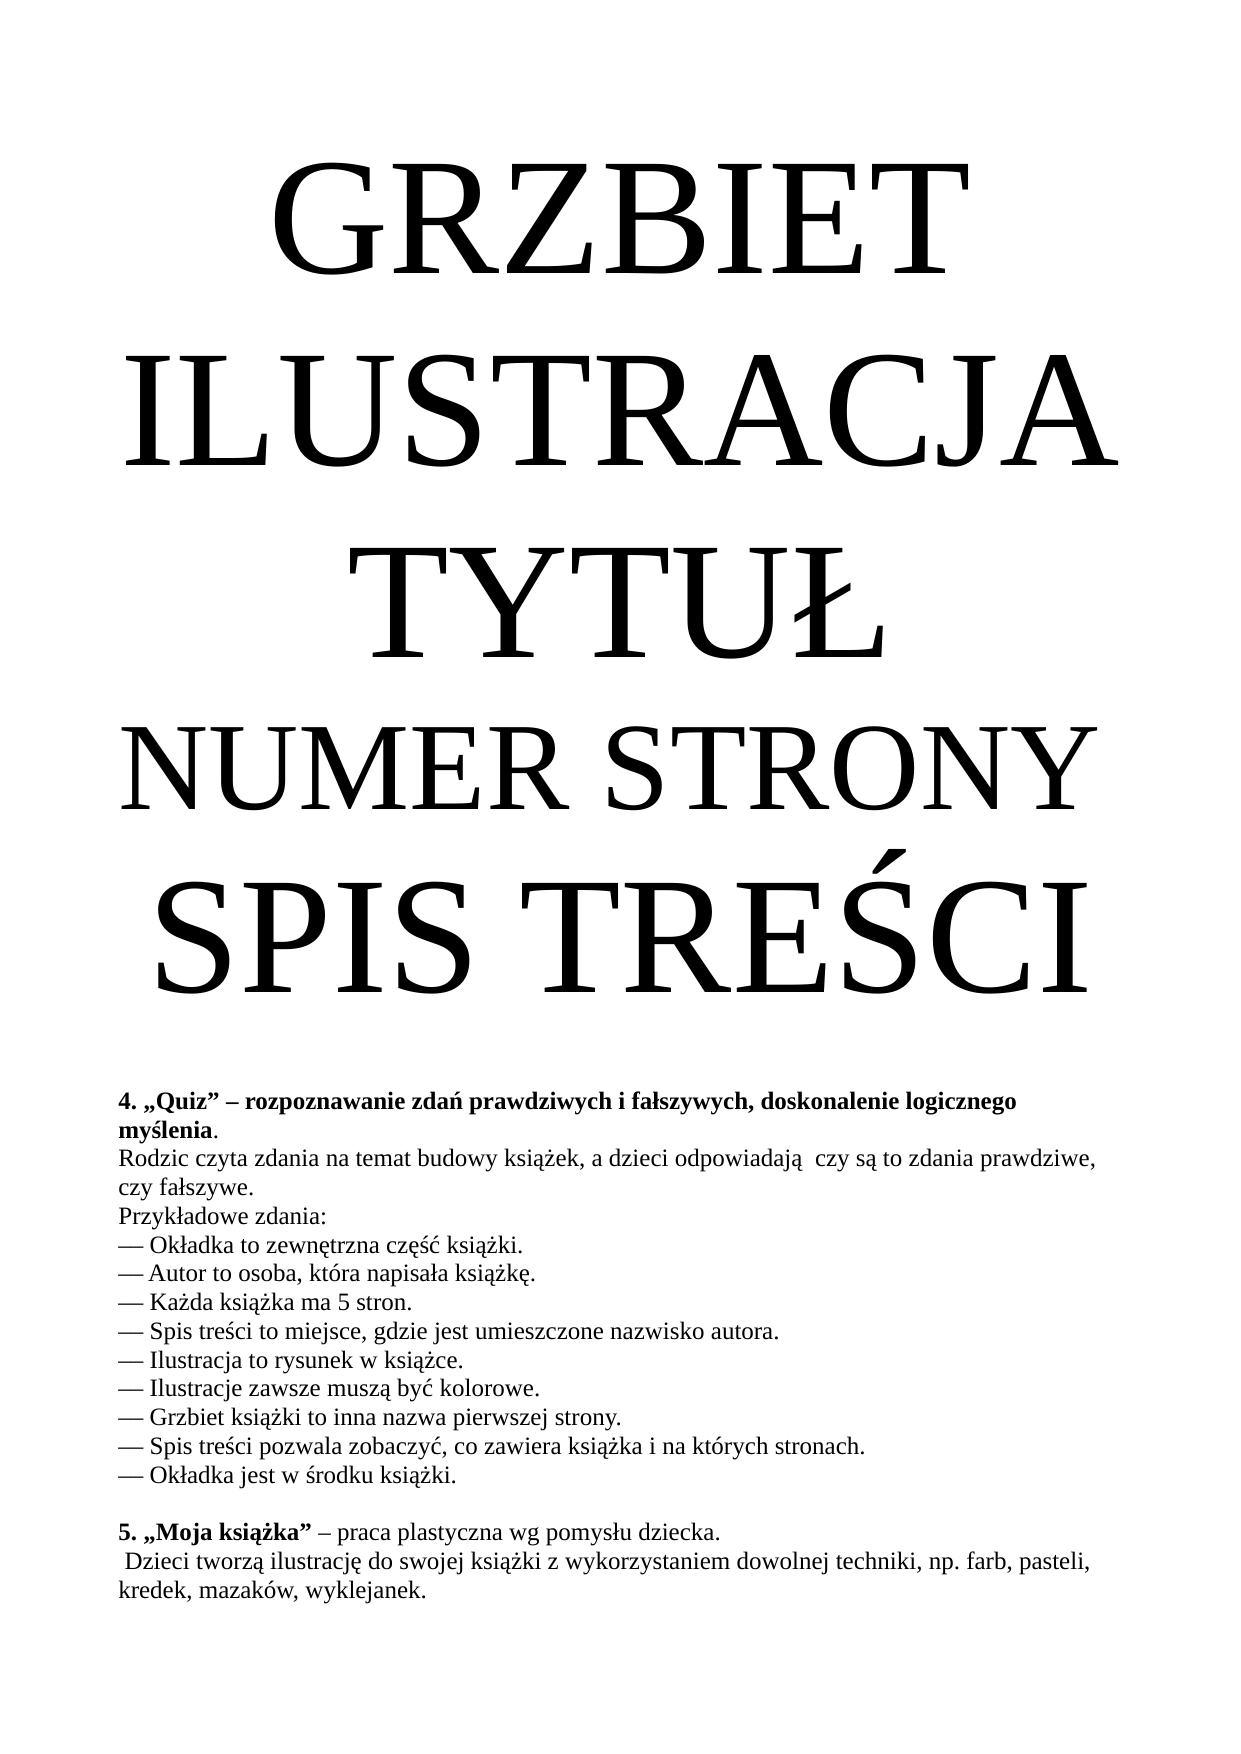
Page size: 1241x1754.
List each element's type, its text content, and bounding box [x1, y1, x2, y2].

text 5. „Moja książka” – praca plastyczna wg pomysłu dziecka. [118, 1517, 1122, 1546]
text 4. „Quiz” – rozpoznawanie zdań prawdziwych i fałszywych, doskonalenie logicznego myślenia. [118, 1086, 1122, 1143]
text NUMER STRONY [118, 693, 1122, 837]
text TYTUŁ [118, 501, 1122, 693]
text Dzieci tworzą ilustrację do swojej książki z wykorzystaniem dowolnej techniki, np. farb, pasteli, kredek, mazaków, wyklejanek. [118, 1546, 1122, 1603]
text GRZBIET [118, 118, 1122, 310]
text –– Spis treści to miejsce, gdzie jest umieszczone nazwisko autora. [118, 1316, 1122, 1345]
text –– Autor to osoba, która napisała książkę. [118, 1258, 1122, 1287]
text –– Spis treści pozwala zobaczyć, co zawiera książka i na których stronach. [118, 1431, 1122, 1460]
text –– Grzbiet książki to inna nazwa pierwszej strony. [118, 1402, 1122, 1431]
text Przykładowe zdania: [118, 1201, 1122, 1230]
text –– Ilustracje zawsze muszą być kolorowe. [118, 1373, 1122, 1402]
text SPIS TREŚCI [118, 837, 1122, 1028]
text –– Każda książka ma 5 stron. [118, 1287, 1122, 1316]
text ILUSTRACJA [118, 310, 1122, 501]
text –– Ilustracja to rysunek w książce. [118, 1345, 1122, 1373]
text Rodzic czyta zdania na temat budowy książek, a dzieci odpowiadają czy są to zdania prawdziwe, czy fałszywe. [118, 1143, 1122, 1201]
text –– Okładka to zewnętrzna część książki. [118, 1230, 1122, 1258]
text –– Okładka jest w środku książki. [118, 1460, 1122, 1488]
